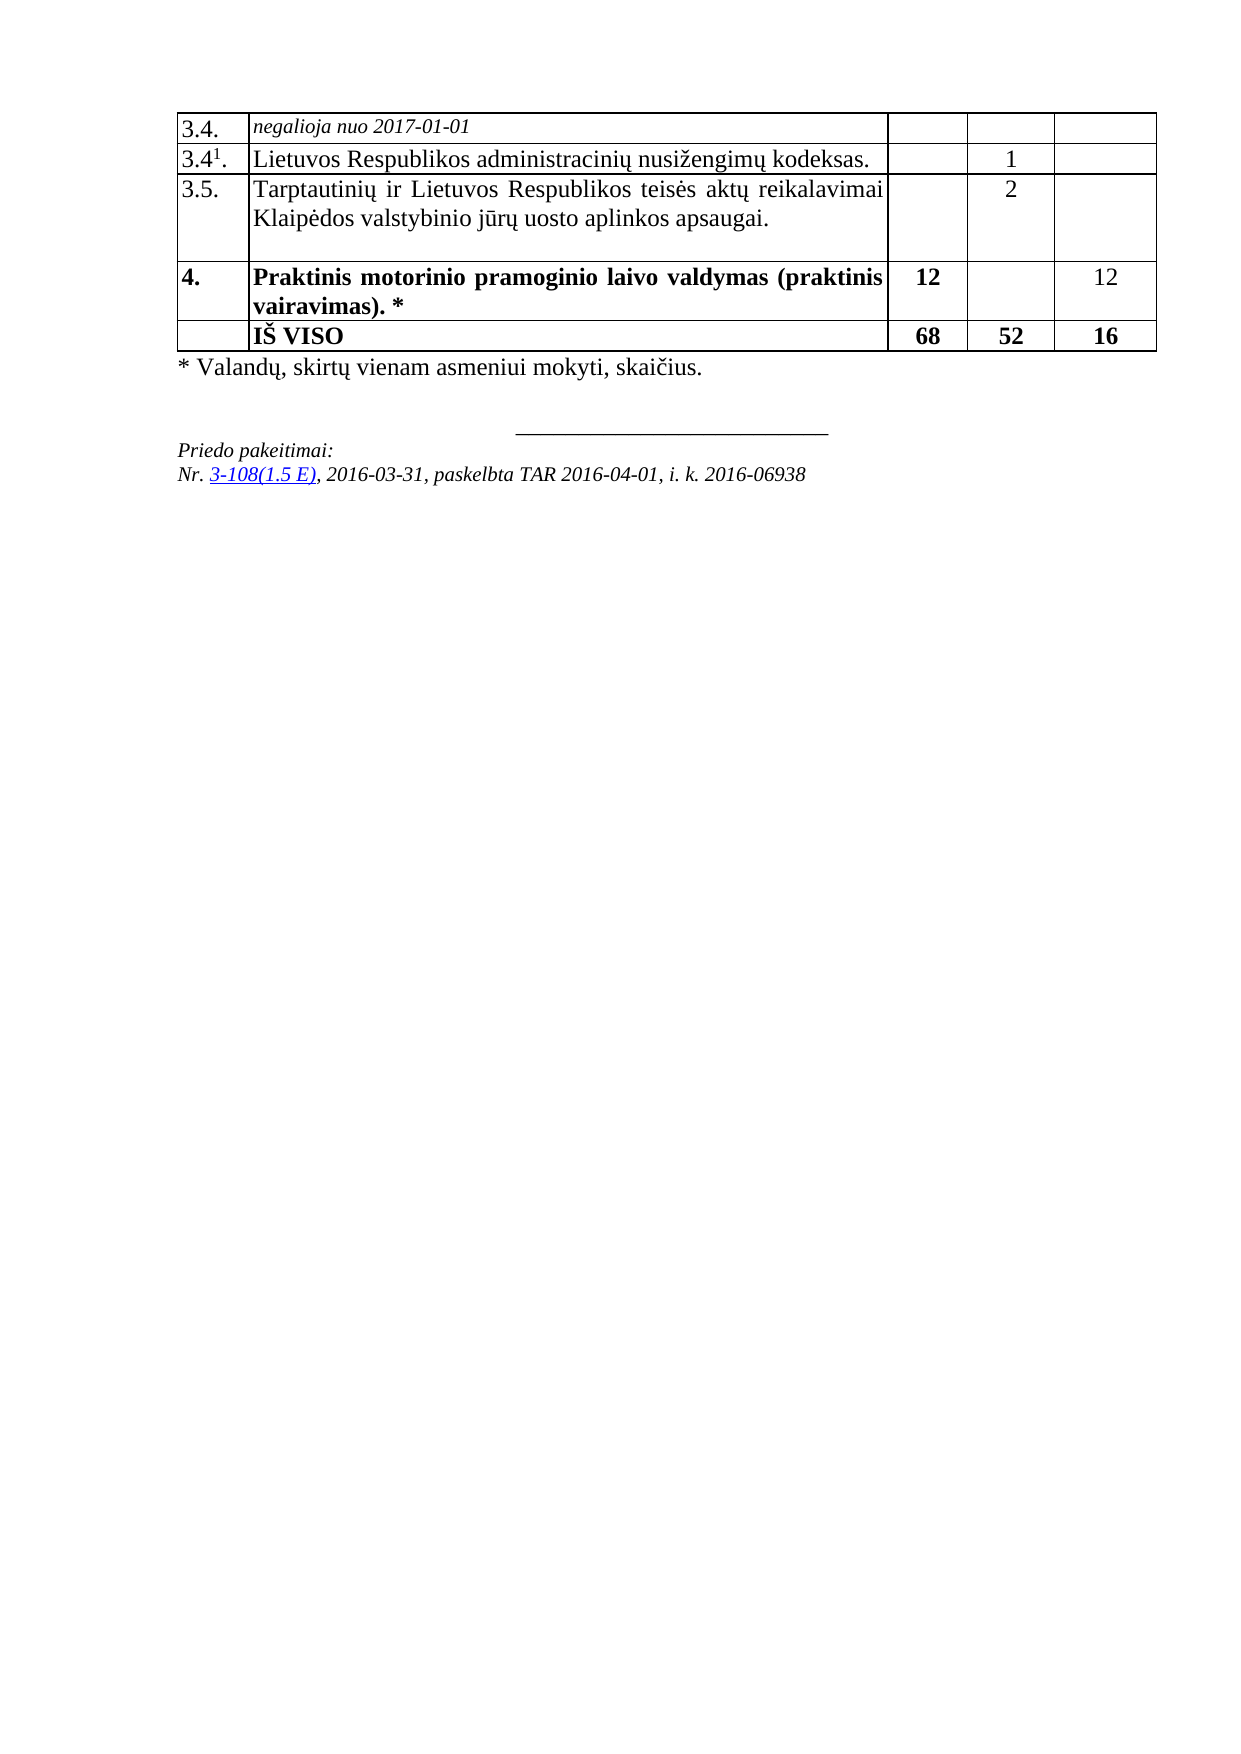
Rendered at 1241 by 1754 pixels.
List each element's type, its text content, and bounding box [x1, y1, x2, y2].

table_cell IŠ VISO [250, 321, 887, 350]
table_cell [968, 114, 1054, 142]
table_cell [1055, 114, 1156, 142]
table_cell 68 [889, 321, 967, 350]
table_cell [889, 144, 967, 173]
table_cell [968, 262, 1054, 320]
table_cell 3.5. [178, 175, 248, 261]
table_cell Tarptautinių ir Lietuvos Respublikos teisės aktų reikalavimai Klaipėdos valstybinio jūrų uosto aplinkos apsaugai. [250, 175, 887, 261]
table_cell 2 [968, 175, 1054, 261]
table_cell [1055, 144, 1156, 173]
table_cell 3.4. [178, 114, 248, 142]
table_cell 52 [968, 321, 1054, 350]
table_cell Praktinis motorinio pramoginio laivo valdymas (praktinis vairavimas). * [250, 262, 887, 320]
text Priedo pakeitimai: [177, 438, 1166, 462]
table_cell 12 [889, 262, 967, 320]
text _________________________ [177, 409, 1166, 438]
table_cell [889, 175, 967, 261]
table_cell 16 [1055, 321, 1156, 350]
table_cell [178, 321, 248, 350]
table_cell 1 [968, 144, 1054, 173]
table_cell 4. [178, 262, 248, 320]
text * Valandų, skirtų vienam asmeniui mokyti, skaičius. [177, 352, 1166, 380]
text Nr. 3-108(1.5 E), 2016-03-31, paskelbta TAR 2016-04-01, i. k. 2016-06938 [177, 462, 1166, 486]
table_cell 3.41. [178, 144, 248, 173]
table_cell Lietuvos Respublikos administracinių nusižengimų kodeksas. [250, 144, 887, 173]
table_cell [1055, 175, 1156, 261]
table_cell [889, 114, 967, 142]
table_cell negalioja nuo 2017-01-01 [250, 114, 887, 142]
table_cell 12 [1055, 262, 1156, 320]
